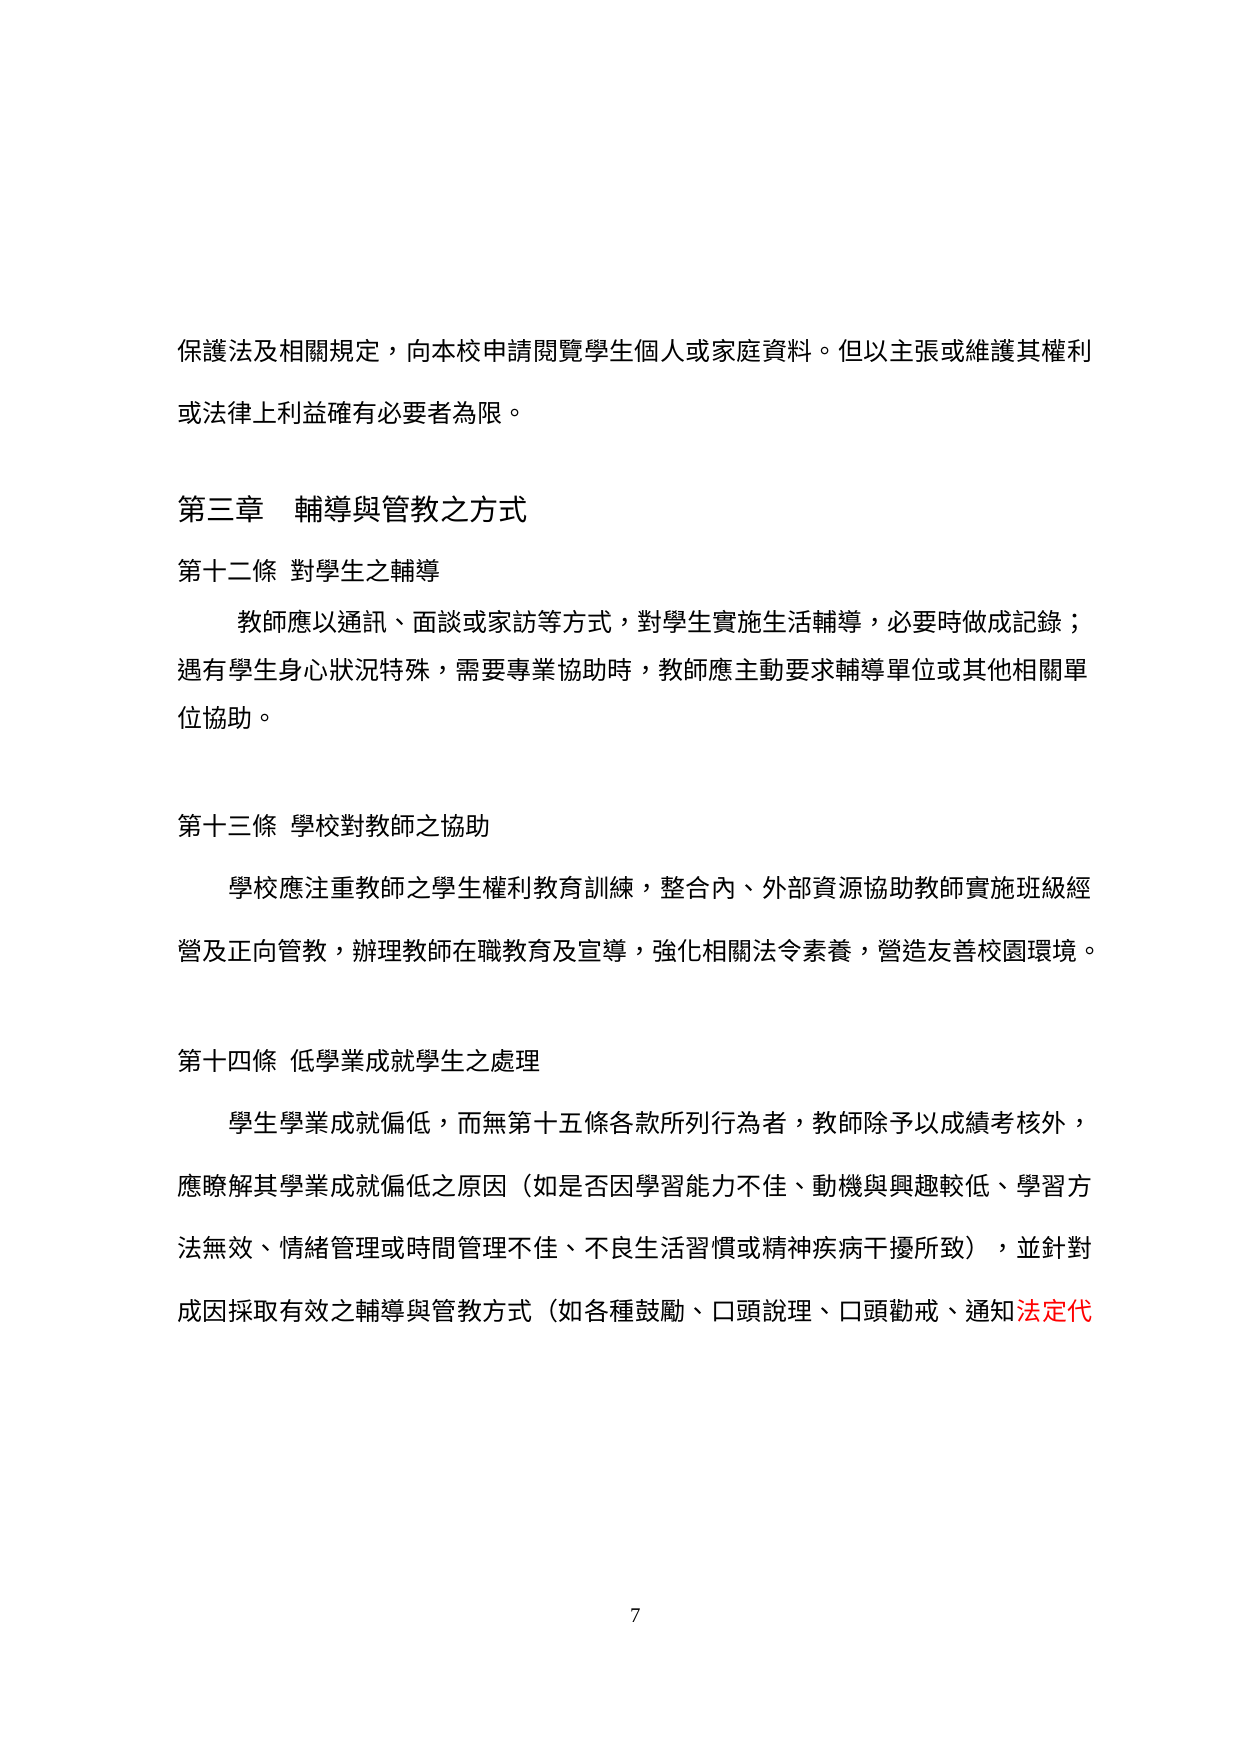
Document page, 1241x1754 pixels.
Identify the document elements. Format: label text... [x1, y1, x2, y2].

text 學生學業成就偏低，而無第十五條各款所列行為者，教師除予以成績考核外，應瞭解其學業成就偏低之原因（如是否因學習能力不佳、動機與興趣較低、學習方法無效、情緒管理或時間管理不佳、不良生活習慣或精神疾病干擾所致），並針對成因採取有效之輔導與管教方式（如各種鼓勵、口頭說理、口頭勸戒、通知法定代 [177, 1080, 1092, 1330]
text 保護法及相關規定，向本校申請閱覽學生個人或家庭資料。但以主張或維護其權利或法律上利益確有必要者為限。 [177, 307, 1092, 432]
text 教師應以通訊、面談或家訪等方式，對學生實施生活輔導，必要時做成記錄；遇有學生身心狀況特殊，需要專業協助時，教師應主動要求輔導單位或其他相關單位協助。 [177, 591, 1088, 734]
text 第十二條 對學生之輔導 [177, 528, 1092, 591]
text 第三章 輔導與管教之方式 [177, 480, 1088, 528]
text 第十四條 低學業成就學生之處理 [177, 1018, 1092, 1080]
text 學校應注重教師之學生權利教育訓練，整合內、外部資源協助教師實施班級經營及正向管教，辦理教師在職教育及宣導，強化相關法令素養，營造友善校園環境。 [177, 845, 1092, 970]
text 第十三條 學校對教師之協助 [177, 782, 1092, 845]
